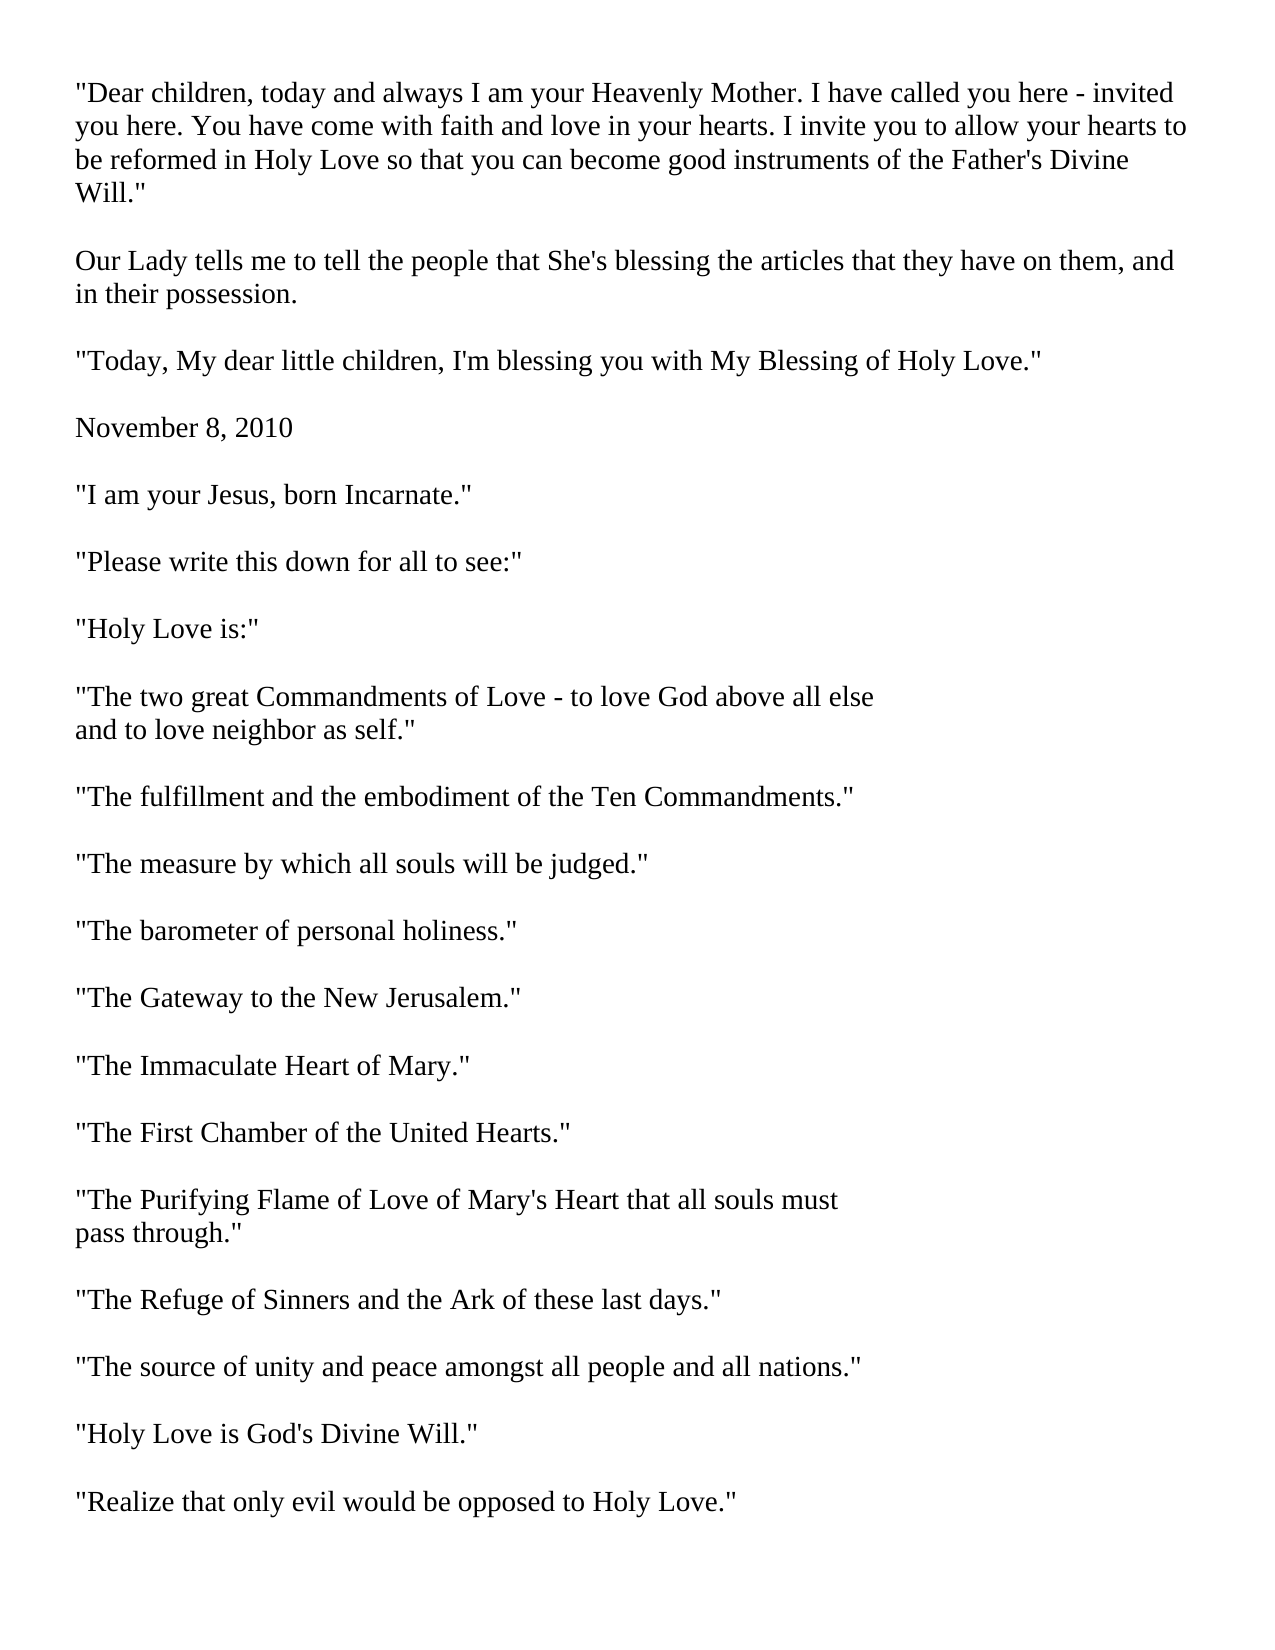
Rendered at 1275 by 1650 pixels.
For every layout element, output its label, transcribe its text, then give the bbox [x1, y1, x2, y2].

text pass through." [75, 1215, 1200, 1249]
text "Today, My dear little children, I'm blessing you with My Blessing of Holy Love." [75, 343, 1200, 377]
text "I am your Jesus, born Incarnate." [75, 477, 1200, 511]
text and to love neighbor as self." [75, 712, 1200, 746]
text "The First Chamber of the United Hearts." [75, 1115, 1200, 1148]
text "The fulfillment and the embodiment of the Ten Commandments." [75, 779, 1200, 813]
text "Holy Love is:" [75, 612, 1200, 645]
text "The Refuge of Sinners and the Ark of these last days." [75, 1282, 1200, 1316]
text "Realize that only evil would be opposed to Holy Love." [75, 1484, 1200, 1517]
text "The barometer of personal holiness." [75, 913, 1200, 947]
text Our Lady tells me to tell the people that She's blessing the articles that they have on them, and in their possession. [75, 243, 1200, 310]
text "Please write this down for all to see:" [75, 544, 1200, 578]
text November 8, 2010 [75, 410, 1200, 444]
text "The Gateway to the New Jerusalem." [75, 981, 1200, 1014]
text "The two great Commandments of Love - to love God above all else [75, 679, 1200, 712]
text "The source of unity and peace amongst all people and all nations." [75, 1349, 1200, 1383]
text "The measure by which all souls will be judged." [75, 846, 1200, 880]
text "The Purifying Flame of Love of Mary's Heart that all souls must [75, 1182, 1200, 1215]
text "Dear children, today and always I am your Heavenly Mother. I have called you here - invited you here. You have come with faith and love in your hearts. I invite you to allow your hearts to be reformed in Holy Love so that you can become good instruments of the Father's Divine Will." [75, 75, 1200, 209]
text "Holy Love is God's Divine Will." [75, 1417, 1200, 1450]
text "The Immaculate Heart of Mary." [75, 1048, 1200, 1081]
